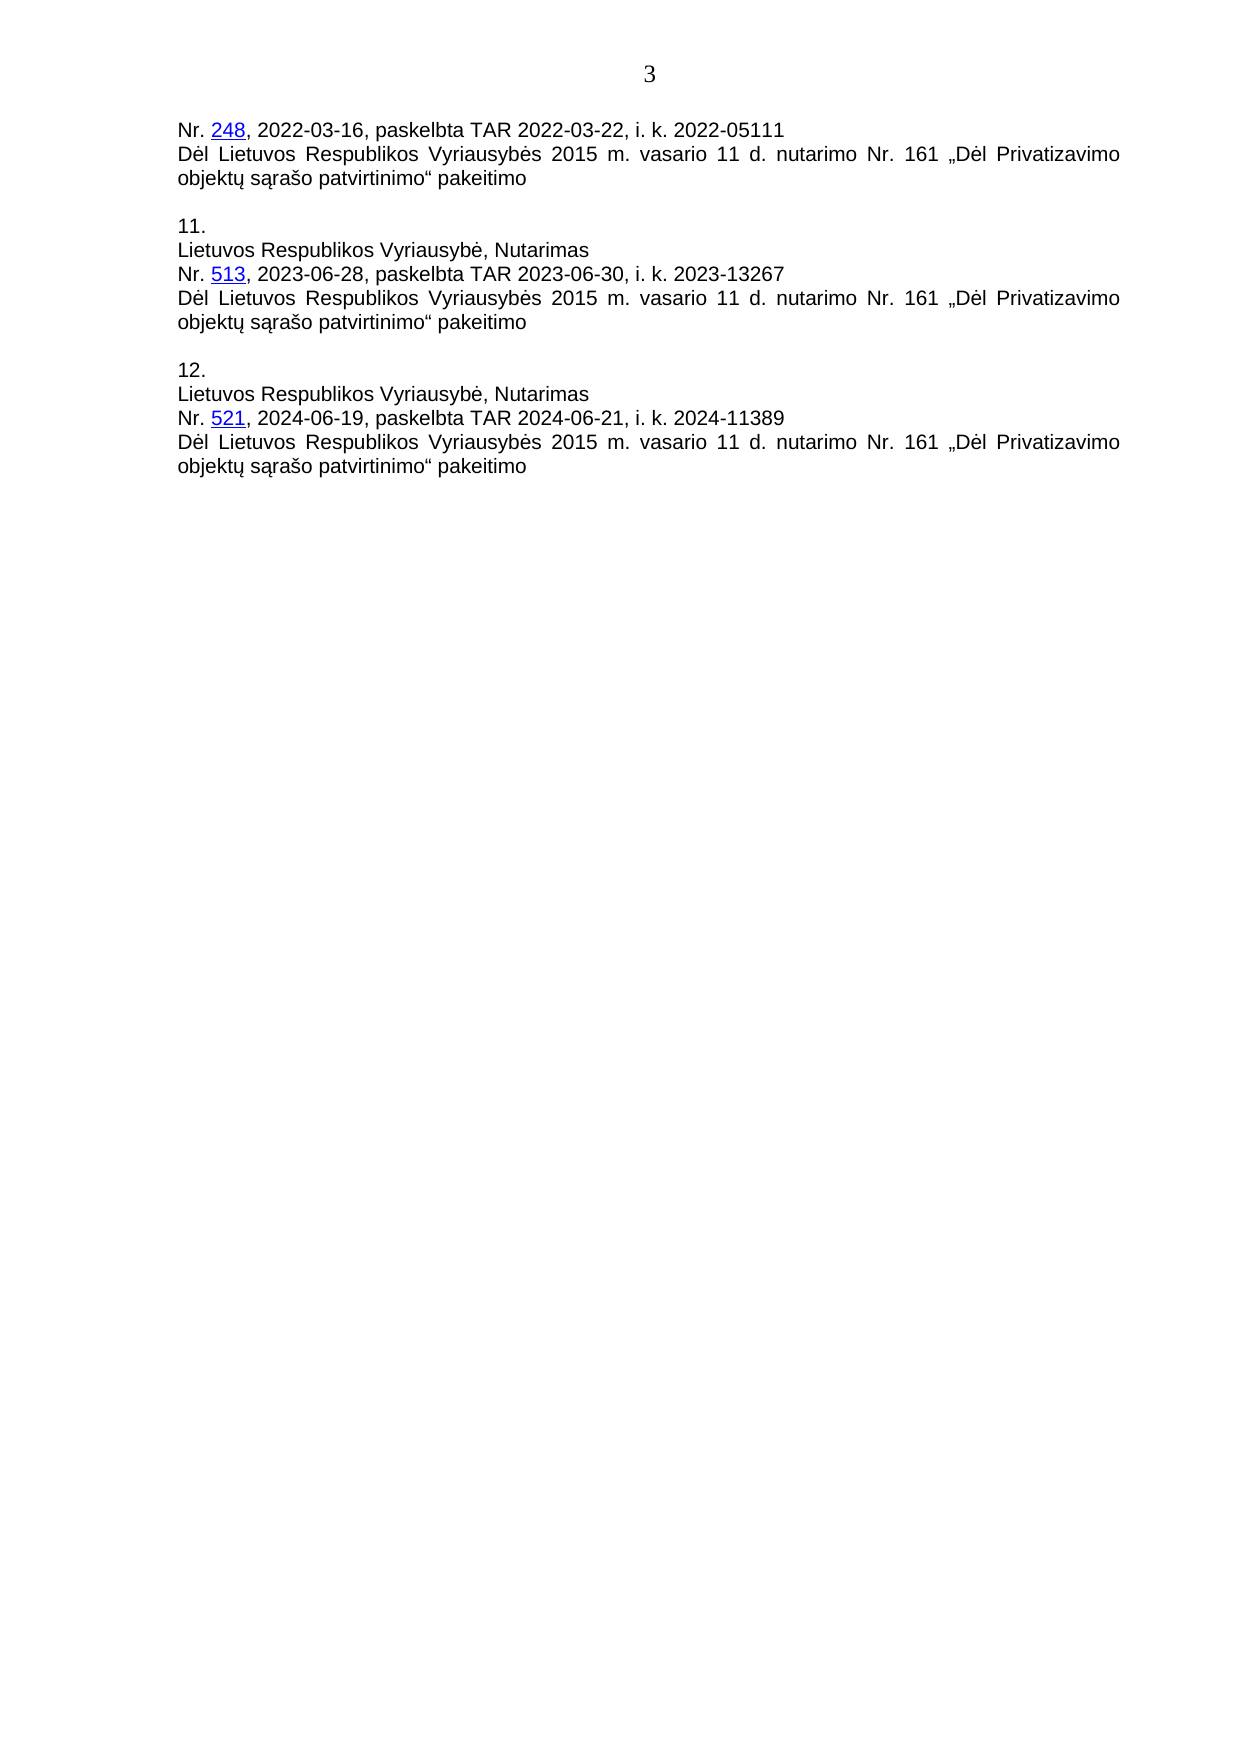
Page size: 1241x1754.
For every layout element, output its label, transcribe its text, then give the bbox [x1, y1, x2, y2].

text Dėl Lietuvos Respublikos Vyriausybės 2015 m. vasario 11 d. nutarimo Nr. 161 „Dėl Privatizavimo objektų sąrašo patvirtinimo“ pakeitimo [177, 286, 1122, 334]
text Lietuvos Respublikos Vyriausybė, Nutarimas [177, 382, 1122, 406]
text 12. [177, 358, 1122, 382]
text Dėl Lietuvos Respublikos Vyriausybės 2015 m. vasario 11 d. nutarimo Nr. 161 „Dėl Privatizavimo objektų sąrašo patvirtinimo“ pakeitimo [177, 429, 1122, 477]
text Nr. 521, 2024-06-19, paskelbta TAR 2024-06-21, i. k. 2024-11389 [177, 406, 1122, 429]
text 11. [177, 214, 1122, 238]
text Nr. 513, 2023-06-28, paskelbta TAR 2023-06-30, i. k. 2023-13267 [177, 262, 1122, 286]
text Lietuvos Respublikos Vyriausybė, Nutarimas [177, 238, 1122, 262]
text Nr. 248, 2022-03-16, paskelbta TAR 2022-03-22, i. k. 2022-05111 [177, 118, 1122, 142]
text Dėl Lietuvos Respublikos Vyriausybės 2015 m. vasario 11 d. nutarimo Nr. 161 „Dėl Privatizavimo objektų sąrašo patvirtinimo“ pakeitimo [177, 142, 1122, 190]
